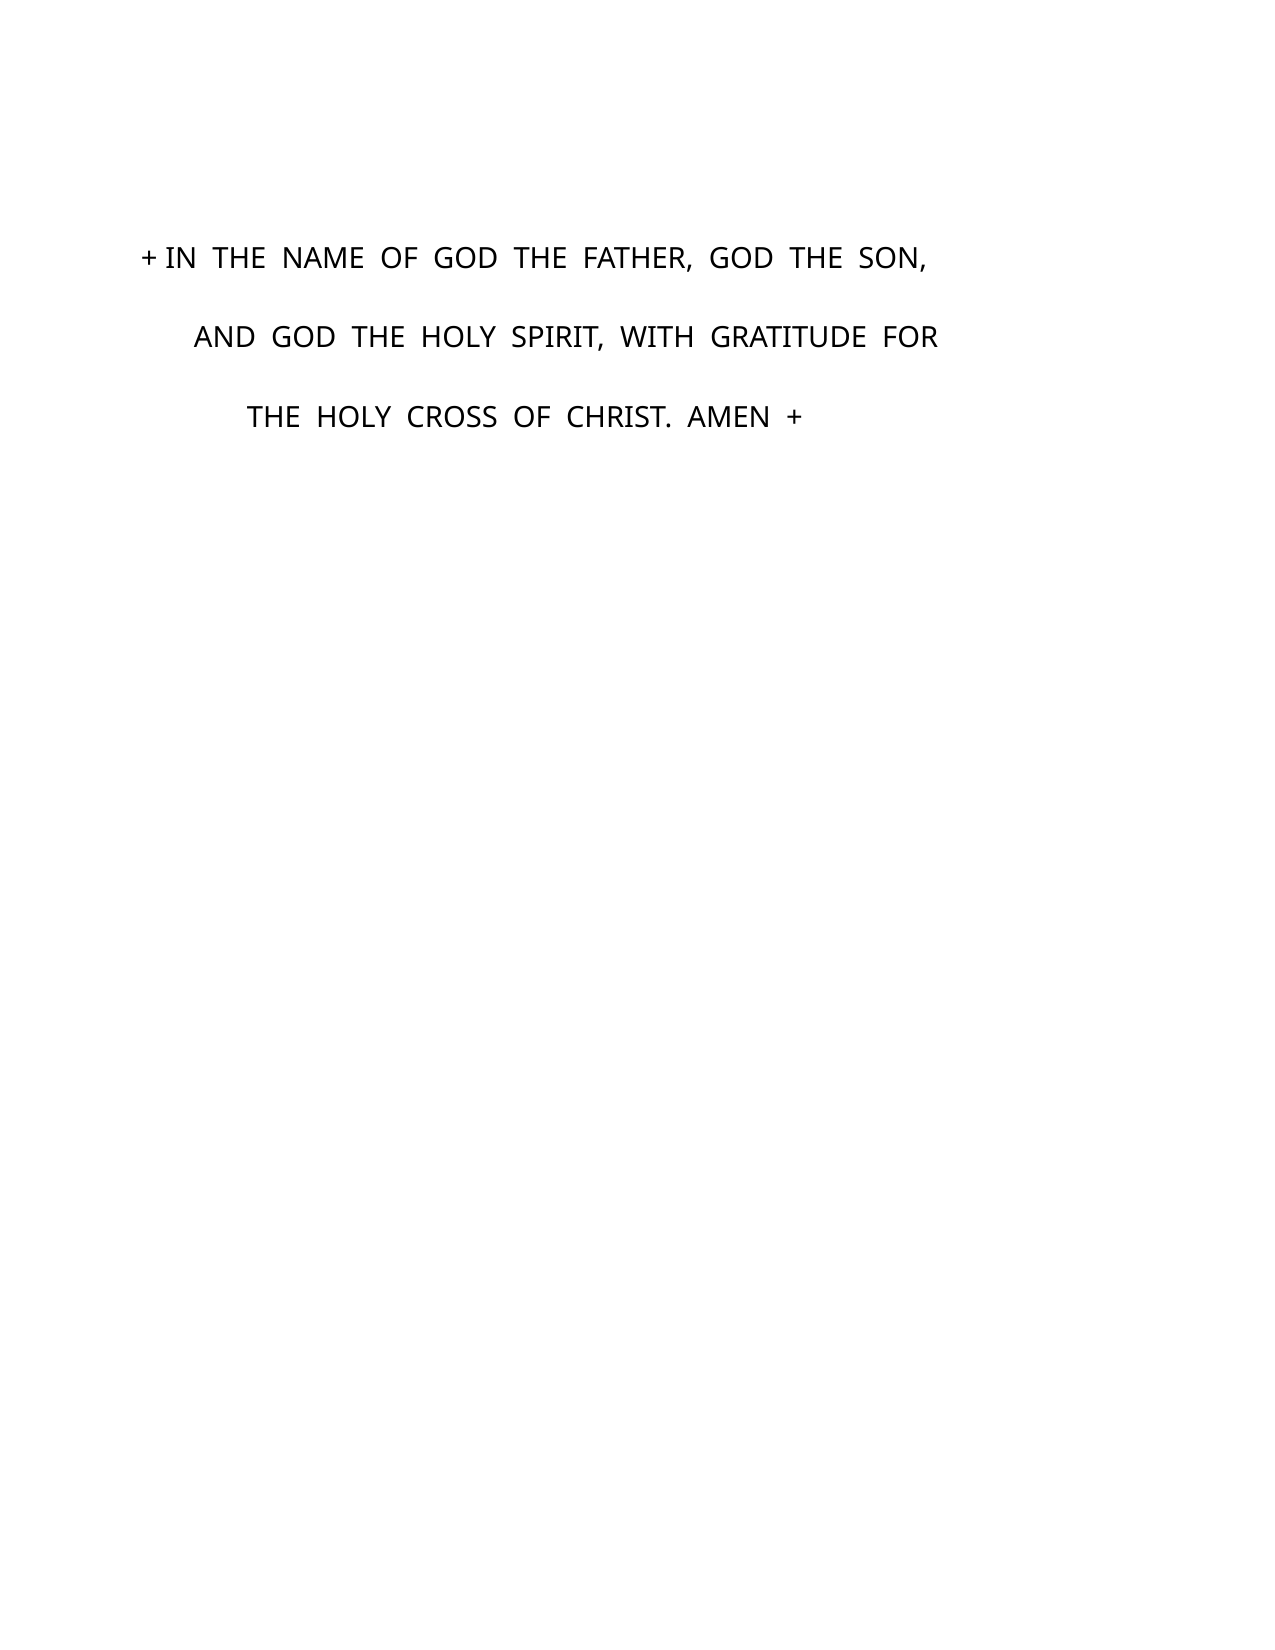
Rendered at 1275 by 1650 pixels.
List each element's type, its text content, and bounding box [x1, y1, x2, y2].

text + IN THE NAME OF GOD THE FATHER, GOD THE SON, [118, 237, 1157, 277]
text THE HOLY CROSS OF CHRIST. AMEN + [118, 396, 1157, 436]
text AND GOD THE HOLY SPIRIT, WITH GRATITUDE FOR [118, 317, 1157, 356]
